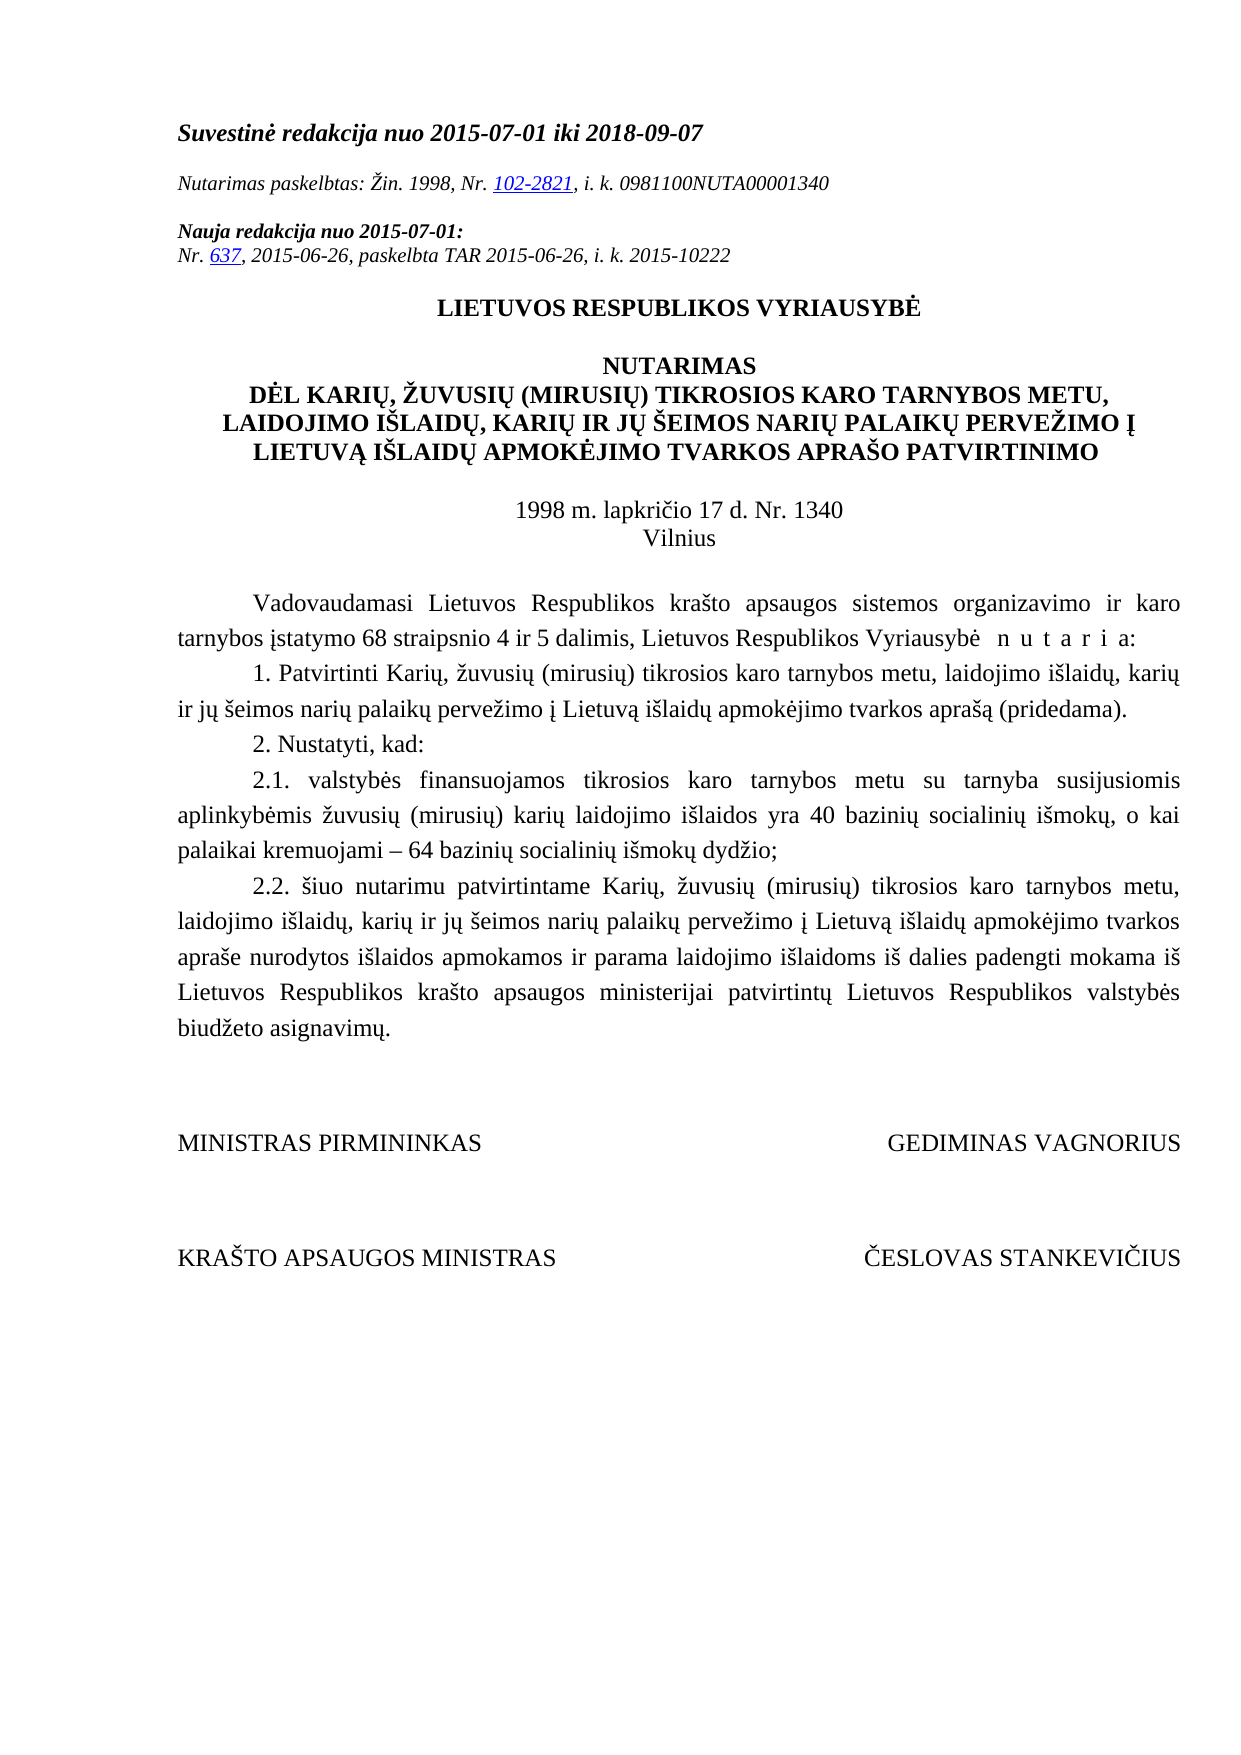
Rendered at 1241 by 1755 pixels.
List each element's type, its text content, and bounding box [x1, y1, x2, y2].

text LIETUVOS RESPUBLIKOS VYRIAUSYBĖ [177, 293, 1181, 322]
text Vilnius [177, 523, 1181, 552]
text MINISTRAS PIRMININKAS GEDIMINAS VAGNORIUS [177, 1128, 1181, 1156]
text KRAŠTO APSAUGOS MINISTRAS ČESLOVAS STANKEVIČIUS [177, 1243, 1181, 1271]
text Nauja redakcija nuo 2015-07-01: [177, 219, 1181, 243]
text 2. Nustatyti, kad: [177, 723, 1181, 758]
text 2.2. šiuo nutarimu patvirtintame Karių, žuvusių (mirusių) tikrosios karo tarnybos metu, laidojimo išlaidų, karių ir jų šeimos narių palaikų pervežimo į Lietuvą išlaidų apmokėjimo tvarkos apraše nurodytos išlaidos apmokamos ir parama laidojimo išlaidoms iš dalies padengti mokama iš Lietuvos Respublikos krašto apsaugos ministerijai patvirtintų Lietuvos Respublikos valstybės biudžeto asignavimų. [177, 864, 1181, 1041]
text Nutarimas paskelbtas: Žin. 1998, Nr. 102-2821, i. k. 0981100NUTA00001340 [177, 171, 1181, 195]
text DĖL KARIŲ, ŽUVUSIŲ (MIRUSIŲ) TIKROSIOS KARO TARNYBOS METU, LAIDOJIMO IŠLAIDŲ, KARIŲ IR JŲ ŠEIMOS NARIŲ PALAIKŲ PERVEŽIMO Į LIETUVĄ IŠLAIDŲ APMOKĖJIMO TVARKOS APRAŠO PATVIRTINIMO [177, 380, 1181, 466]
text 1. Patvirtinti Karių, žuvusių (mirusių) tikrosios karo tarnybos metu, laidojimo išlaidų, karių ir jų šeimos narių palaikų pervežimo į Lietuvą išlaidų apmokėjimo tvarkos aprašą (pridedama). [177, 652, 1181, 723]
text 1998 m. lapkričio 17 d. Nr. 1340 [177, 495, 1181, 523]
text NUTARIMAS [177, 351, 1181, 380]
text Nr. 637, 2015-06-26, paskelbta TAR 2015-06-26, i. k. 2015-10222 [177, 243, 1181, 267]
text 2.1. valstybės finansuojamos tikrosios karo tarnybos metu su tarnyba susijusiomis aplinkybėmis žuvusių (mirusių) karių laidojimo išlaidos yra 40 bazinių socialinių išmokų, o kai palaikai kremuojami – 64 bazinių socialinių išmokų dydžio; [177, 758, 1181, 864]
text Vadovaudamasi Lietuvos Respublikos krašto apsaugos sistemos organizavimo ir karo tarnybos įstatymo 68 straipsnio 4 ir 5 dalimis, Lietuvos Respublikos Vyriausybė nutaria: [177, 581, 1181, 652]
text Suvestinė redakcija nuo 2015-07-01 iki 2018-09-07 [177, 118, 1181, 147]
